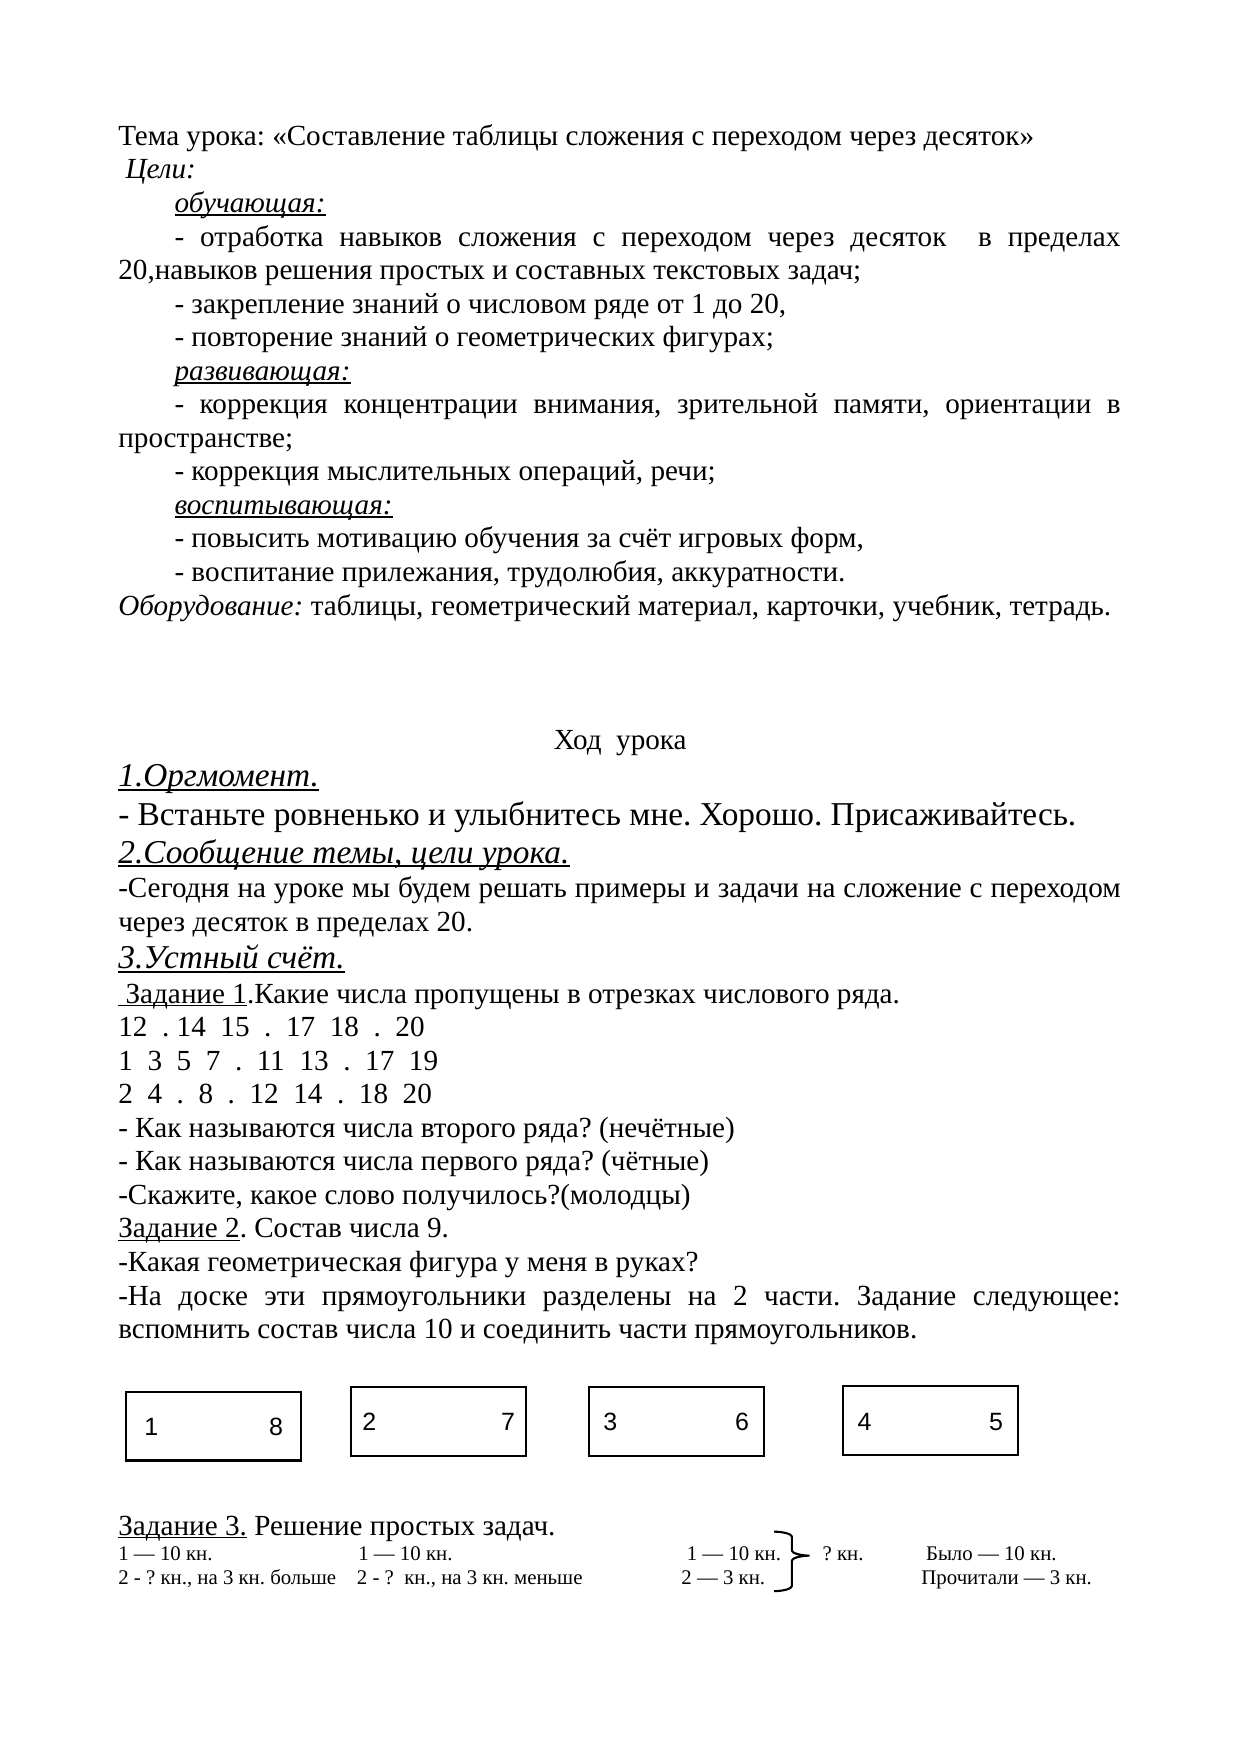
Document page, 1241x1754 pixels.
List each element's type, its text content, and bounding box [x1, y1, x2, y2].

text Задание 1.Какие числа пропущены в отрезках числового ряда. [118, 976, 1122, 1009]
text - коррекция мыслительных операций, речи; [118, 453, 1122, 487]
text Оборудование: таблицы, геометрический материал, карточки, учебник, тетрадь. [118, 588, 1122, 621]
text развивающая: [118, 353, 1122, 386]
text - повторение знаний о геометрических фигурах; [118, 319, 1122, 353]
text 2 - ? кн., на 3 кн. больше 2 - ? кн., на 3 кн. меньше 2 — 3 кн. [118, 1565, 790, 1589]
text - Встаньте ровненько и улыбнитесь мне. Хорошо. Присаживайтесь. [118, 794, 1122, 832]
text 2.Сообщение темы, цели урока. [118, 832, 1122, 870]
text Задание 2. Состав числа 9. [118, 1211, 1122, 1244]
text Прочитали — 3 кн. [792, 1565, 1122, 1589]
text -На доске эти прямоугольники разделены на 2 части. Задание следующее: вспомнить состав числа 10 и соединить части прямоугольников. [118, 1278, 1122, 1345]
text 2 4 . 8 . 12 14 . 18 20 [118, 1076, 1122, 1110]
text Ход урока [118, 722, 1122, 755]
text 1.Оргмомент. [118, 755, 1122, 794]
text -Скажите, какое слово получилось?(молодцы) [118, 1177, 1122, 1211]
text 1 3 5 7 . 11 13 . 17 19 [118, 1043, 1122, 1076]
text Цели: [118, 152, 1122, 185]
text - воспитание прилежания, трудолюбия, аккуратности. [118, 554, 1122, 588]
text 1 — 10 кн. 1 — 10 кн. 1 — 10 кн. [118, 1541, 796, 1565]
text - коррекция концентрации внимания, зрительной памяти, ориентации в пространстве; [118, 386, 1122, 453]
text обучающая: [118, 185, 1122, 219]
text -Какая геометрическая фигура у меня в руках? [118, 1244, 1122, 1278]
text -Сегодня на уроке мы будем решать примеры и задачи на сложение с переходом через десяток в пределах 20. [118, 870, 1122, 937]
text - повысить мотивацию обучения за счёт игровых форм, [118, 521, 1122, 554]
text воспитывающая: [118, 487, 1122, 521]
text - закрепление знаний о числовом ряде от 1 до 20, [118, 286, 1122, 319]
text Задание 3. Решение простых задач. [118, 1508, 1122, 1541]
text 3.Устный счёт. [118, 937, 1122, 976]
text Тема урока: «Составление таблицы сложения с переходом через десяток» [118, 118, 1122, 152]
text ? кн. Было — 10 кн. [793, 1541, 1122, 1565]
text - Как называются числа второго ряда? (нечётные) [118, 1110, 1122, 1143]
text - Как называются числа первого ряда? (чётные) [118, 1143, 1122, 1177]
text 12 . 14 15 . 17 18 . 20 [118, 1009, 1122, 1043]
text - отработка навыков сложения с переходом через десяток в пределах 20,навыков решения простых и составных текстовых задач; [118, 219, 1122, 286]
